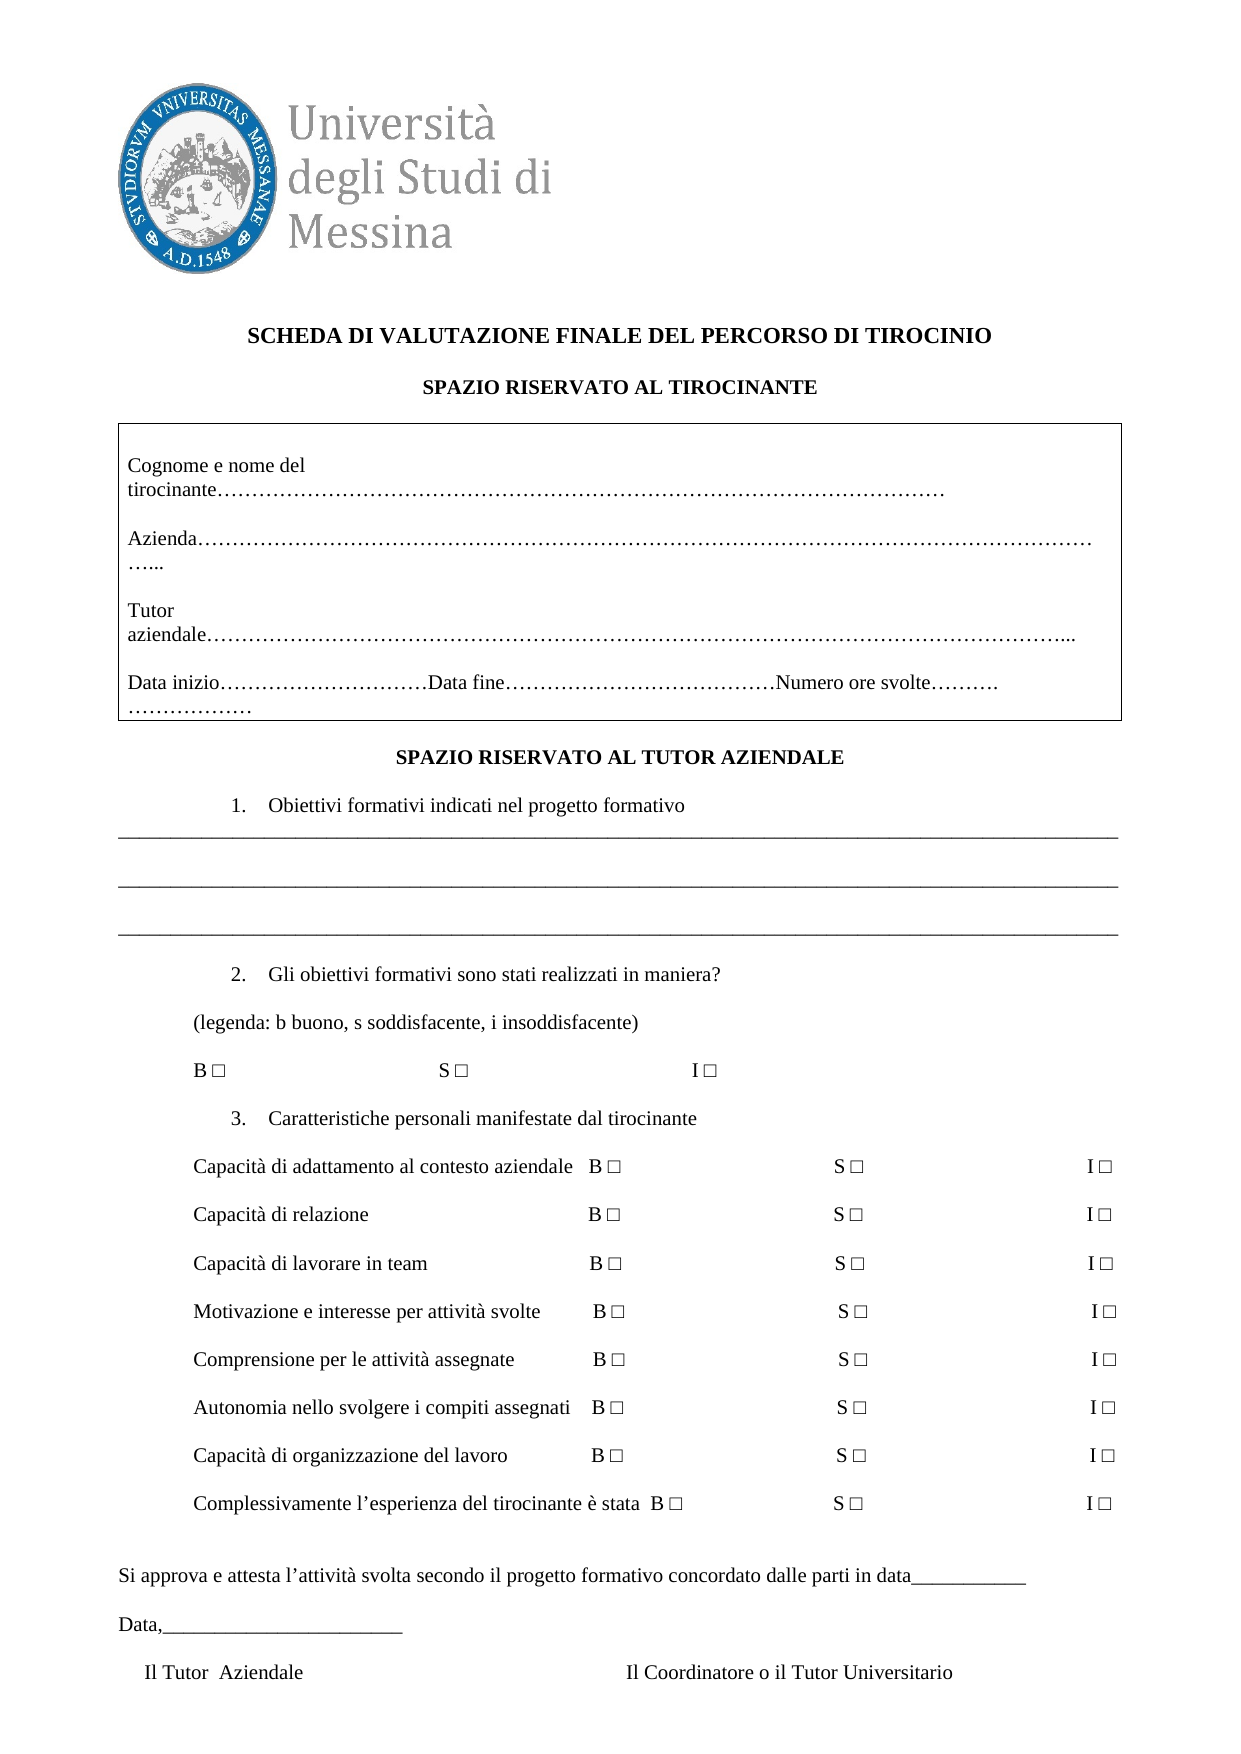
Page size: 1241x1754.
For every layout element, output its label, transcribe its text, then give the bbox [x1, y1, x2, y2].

text (legenda: b buono, s soddisfacente, i insoddisfacente) [193, 1010, 1122, 1034]
text ________________________________________________________________________________________________ [118, 817, 1122, 841]
text Cognome e nome del tirocinante…………………………………………………………………………………………… [119, 424, 1121, 495]
text Complessivamente l’esperienza del tirocinante è stata B □ S □ I □ [193, 1491, 1122, 1515]
text Motivazione e interesse per attività svolte B □ S □ I □ [193, 1299, 1122, 1323]
text SPAZIO RISERVATO AL TUTOR AZIENDALE [118, 745, 1122, 769]
text Autonomia nello svolgere i compiti assegnati B □ S □ I □ [193, 1395, 1122, 1419]
text Data,_______________________ [118, 1611, 1122, 1636]
list Gli obiettivi formativi sono stati realizzati in maniera? [231, 962, 1122, 986]
text Capacità di organizzazione del lavoro B □ S □ I □ [193, 1443, 1122, 1467]
text SCHEDA DI VALUTAZIONE FINALE DEL PERCORSO DI TIROCINIO [118, 322, 1121, 349]
text Data inizio…………………………Data fine…………………………………Numero ore svolte……….……………… [119, 640, 1121, 720]
list Obiettivi formativi indicati nel progetto formativo [231, 793, 1122, 817]
text SPAZIO RISERVATO AL TIROCINANTE [118, 375, 1122, 399]
text Capacità di adattamento al contesto aziendale B □ S □ I □ [193, 1154, 1122, 1178]
text Capacità di relazione B □ S □ I □ [193, 1202, 1122, 1226]
text Comprensione per le attività assegnate B □ S □ I □ [193, 1347, 1122, 1371]
text B □ S □ I □ [193, 1058, 1122, 1082]
text Il Tutor Aziendale Il Coordinatore o il Tutor Universitario [118, 1659, 1122, 1684]
text Capacità di lavorare in team B □ S □ I □ [193, 1251, 1122, 1274]
text ________________________________________________________________________________________________________________________________________________________________________________________________ [118, 866, 1122, 938]
text Si approva e attesta l’attività svolta secondo il progetto formativo concordato dalle parti in data___________ [118, 1563, 1122, 1587]
text Tutor aziendale……………………………………………………………………………………………………………... [119, 567, 1121, 640]
list Caratteristiche personali manifestate dal tirocinante [231, 1106, 1122, 1130]
text Azienda……………………………………………………………………………………………………………………... [119, 495, 1121, 567]
